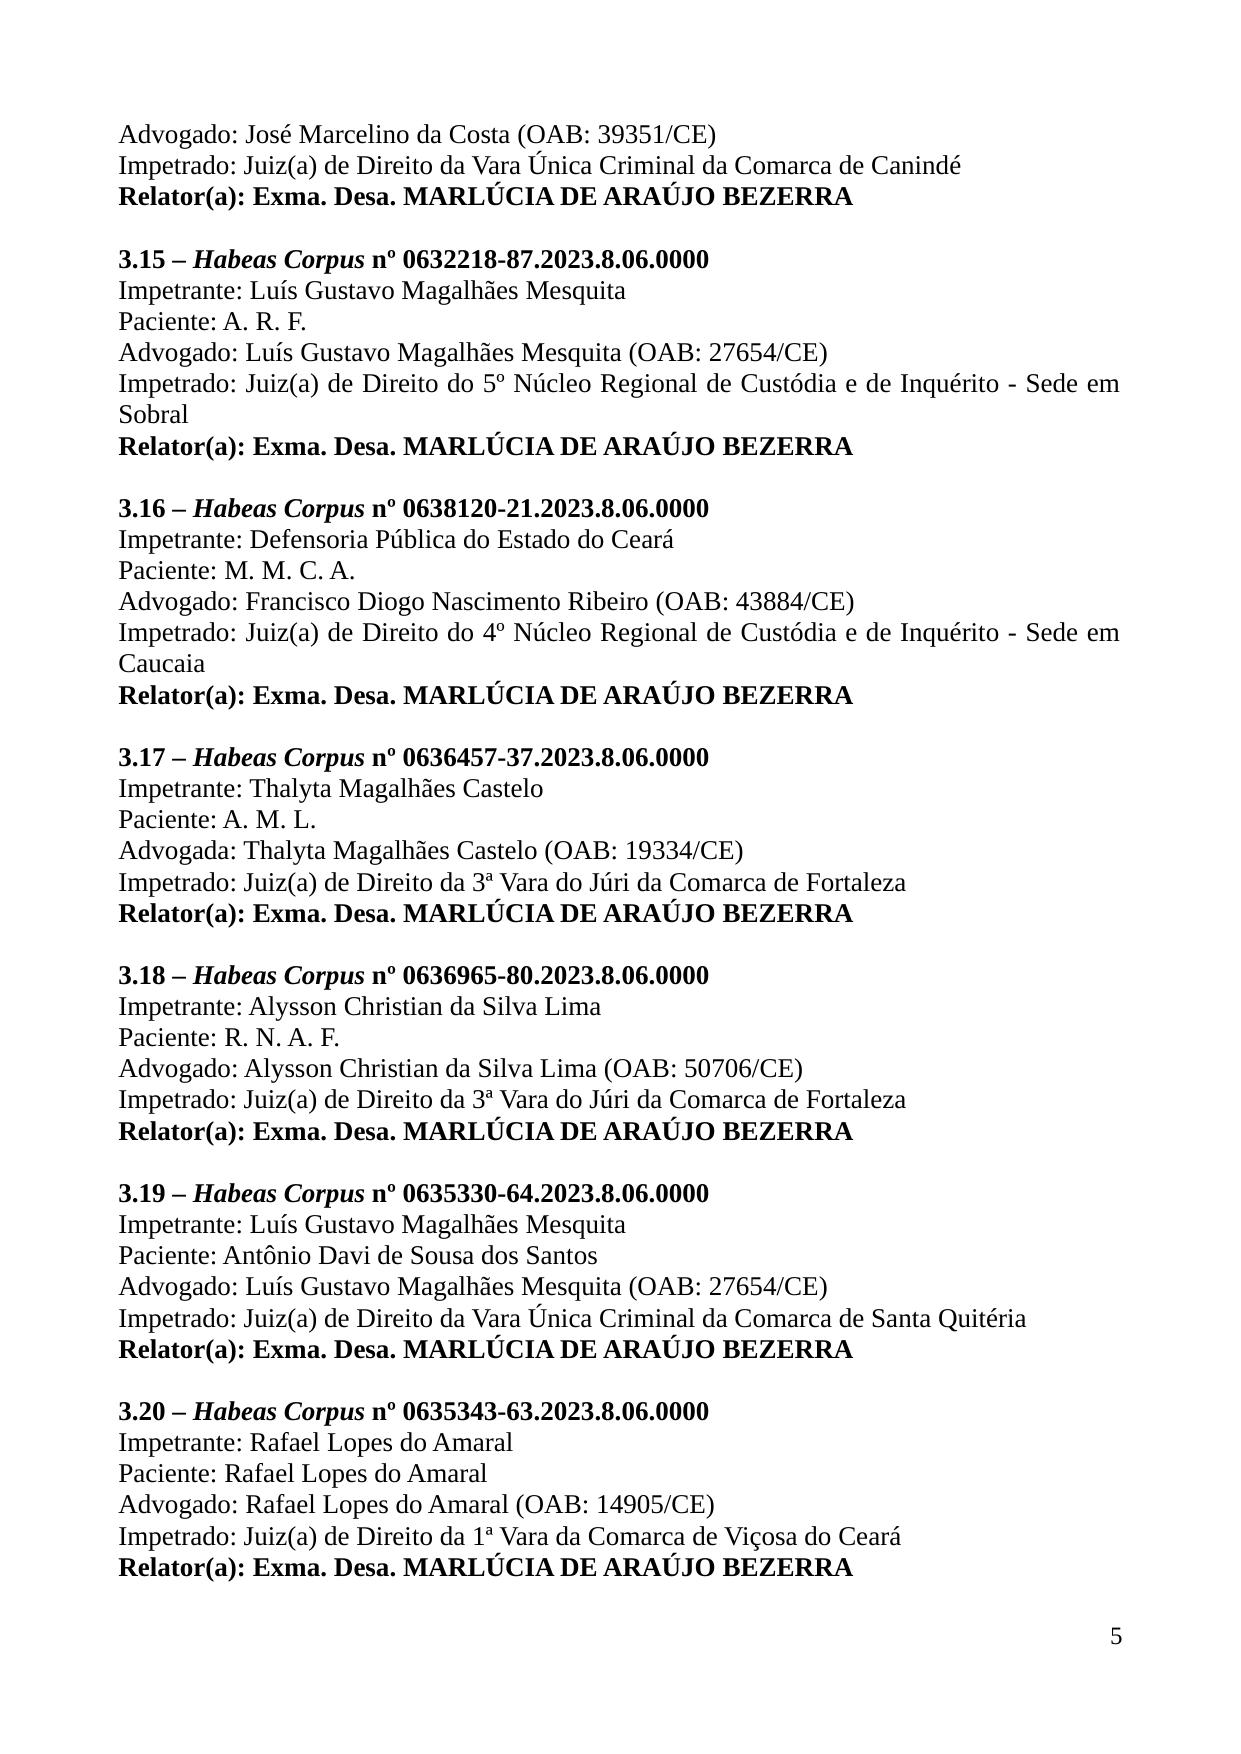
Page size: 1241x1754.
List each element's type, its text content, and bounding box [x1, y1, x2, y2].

text Paciente: Antônio Davi de Sousa dos Santos [118, 1239, 1122, 1271]
text Impetrante: Defensoria Pública do Estado do Ceará [118, 523, 1122, 554]
text Impetrante: Rafael Lopes do Amaral [118, 1426, 1122, 1457]
text Impetrante: Thalyta Magalhães Castelo [118, 772, 1122, 803]
text Paciente: A. R. F. [118, 305, 1122, 336]
text Impetrado: Juiz(a) de Direito do 4º Núcleo Regional de Custódia e de Inquérito - Sede em Caucaia [118, 616, 1122, 679]
text Impetrado: Juiz(a) de Direito da Vara Única Criminal da Comarca de Santa Quitéria [118, 1302, 1122, 1333]
text 3.16 – Habeas Corpus nº 0638120-21.2023.8.06.0000 [118, 492, 1122, 523]
text Impetrante: Luís Gustavo Magalhães Mesquita [118, 274, 1122, 305]
text 3.18 – Habeas Corpus nº 0636965-80.2023.8.06.0000 [118, 959, 1122, 990]
text 3.15 – Habeas Corpus nº 0632218-87.2023.8.06.0000 [118, 243, 1122, 274]
text Paciente: A. M. L. [118, 803, 1122, 834]
text Relator(a): Exma. Desa. MARLÚCIA DE ARAÚJO BEZERRA [118, 180, 1122, 212]
text 3.19 – Habeas Corpus nº 0635330-64.2023.8.06.0000 [118, 1177, 1122, 1208]
text Impetrante: Alysson Christian da Silva Lima [118, 990, 1122, 1021]
text Advogado: José Marcelino da Costa (OAB: 39351/CE) [118, 118, 1122, 149]
text Impetrado: Juiz(a) de Direito do 5º Núcleo Regional de Custódia e de Inquérito - Sede em Sobral [118, 367, 1122, 429]
text Advogado: Rafael Lopes do Amaral (OAB: 14905/CE) [118, 1488, 1122, 1520]
text Impetrado: Juiz(a) de Direito da 3ª Vara do Júri da Comarca de Fortaleza [118, 866, 1122, 897]
text Paciente: Rafael Lopes do Amaral [118, 1457, 1122, 1488]
text Relator(a): Exma. Desa. MARLÚCIA DE ARAÚJO BEZERRA [118, 1551, 1122, 1582]
text Relator(a): Exma. Desa. MARLÚCIA DE ARAÚJO BEZERRA [118, 1333, 1122, 1364]
text Relator(a): Exma. Desa. MARLÚCIA DE ARAÚJO BEZERRA [118, 1115, 1122, 1146]
text Paciente: R. N. A. F. [118, 1021, 1122, 1052]
text Impetrado: Juiz(a) de Direito da Vara Única Criminal da Comarca de Canindé [118, 149, 1122, 180]
text Relator(a): Exma. Desa. MARLÚCIA DE ARAÚJO BEZERRA [118, 897, 1122, 928]
text Relator(a): Exma. Desa. MARLÚCIA DE ARAÚJO BEZERRA [118, 679, 1122, 710]
text Advogado: Luís Gustavo Magalhães Mesquita (OAB: 27654/CE) [118, 1271, 1122, 1302]
text Advogado: Francisco Diogo Nascimento Ribeiro (OAB: 43884/CE) [118, 585, 1122, 616]
text 3.17 – Habeas Corpus nº 0636457-37.2023.8.06.0000 [118, 741, 1122, 772]
text Impetrado: Juiz(a) de Direito da 1ª Vara da Comarca de Viçosa do Ceará [118, 1520, 1122, 1551]
text Impetrante: Luís Gustavo Magalhães Mesquita [118, 1208, 1122, 1239]
text 3.20 – Habeas Corpus nº 0635343-63.2023.8.06.0000 [118, 1395, 1122, 1426]
text Impetrado: Juiz(a) de Direito da 3ª Vara do Júri da Comarca de Fortaleza [118, 1084, 1122, 1115]
text Paciente: M. M. C. A. [118, 554, 1122, 585]
text Advogada: Thalyta Magalhães Castelo (OAB: 19334/CE) [118, 834, 1122, 866]
text Relator(a): Exma. Desa. MARLÚCIA DE ARAÚJO BEZERRA [118, 429, 1122, 461]
text Advogado: Luís Gustavo Magalhães Mesquita (OAB: 27654/CE) [118, 336, 1122, 367]
text Advogado: Alysson Christian da Silva Lima (OAB: 50706/CE) [118, 1052, 1122, 1084]
